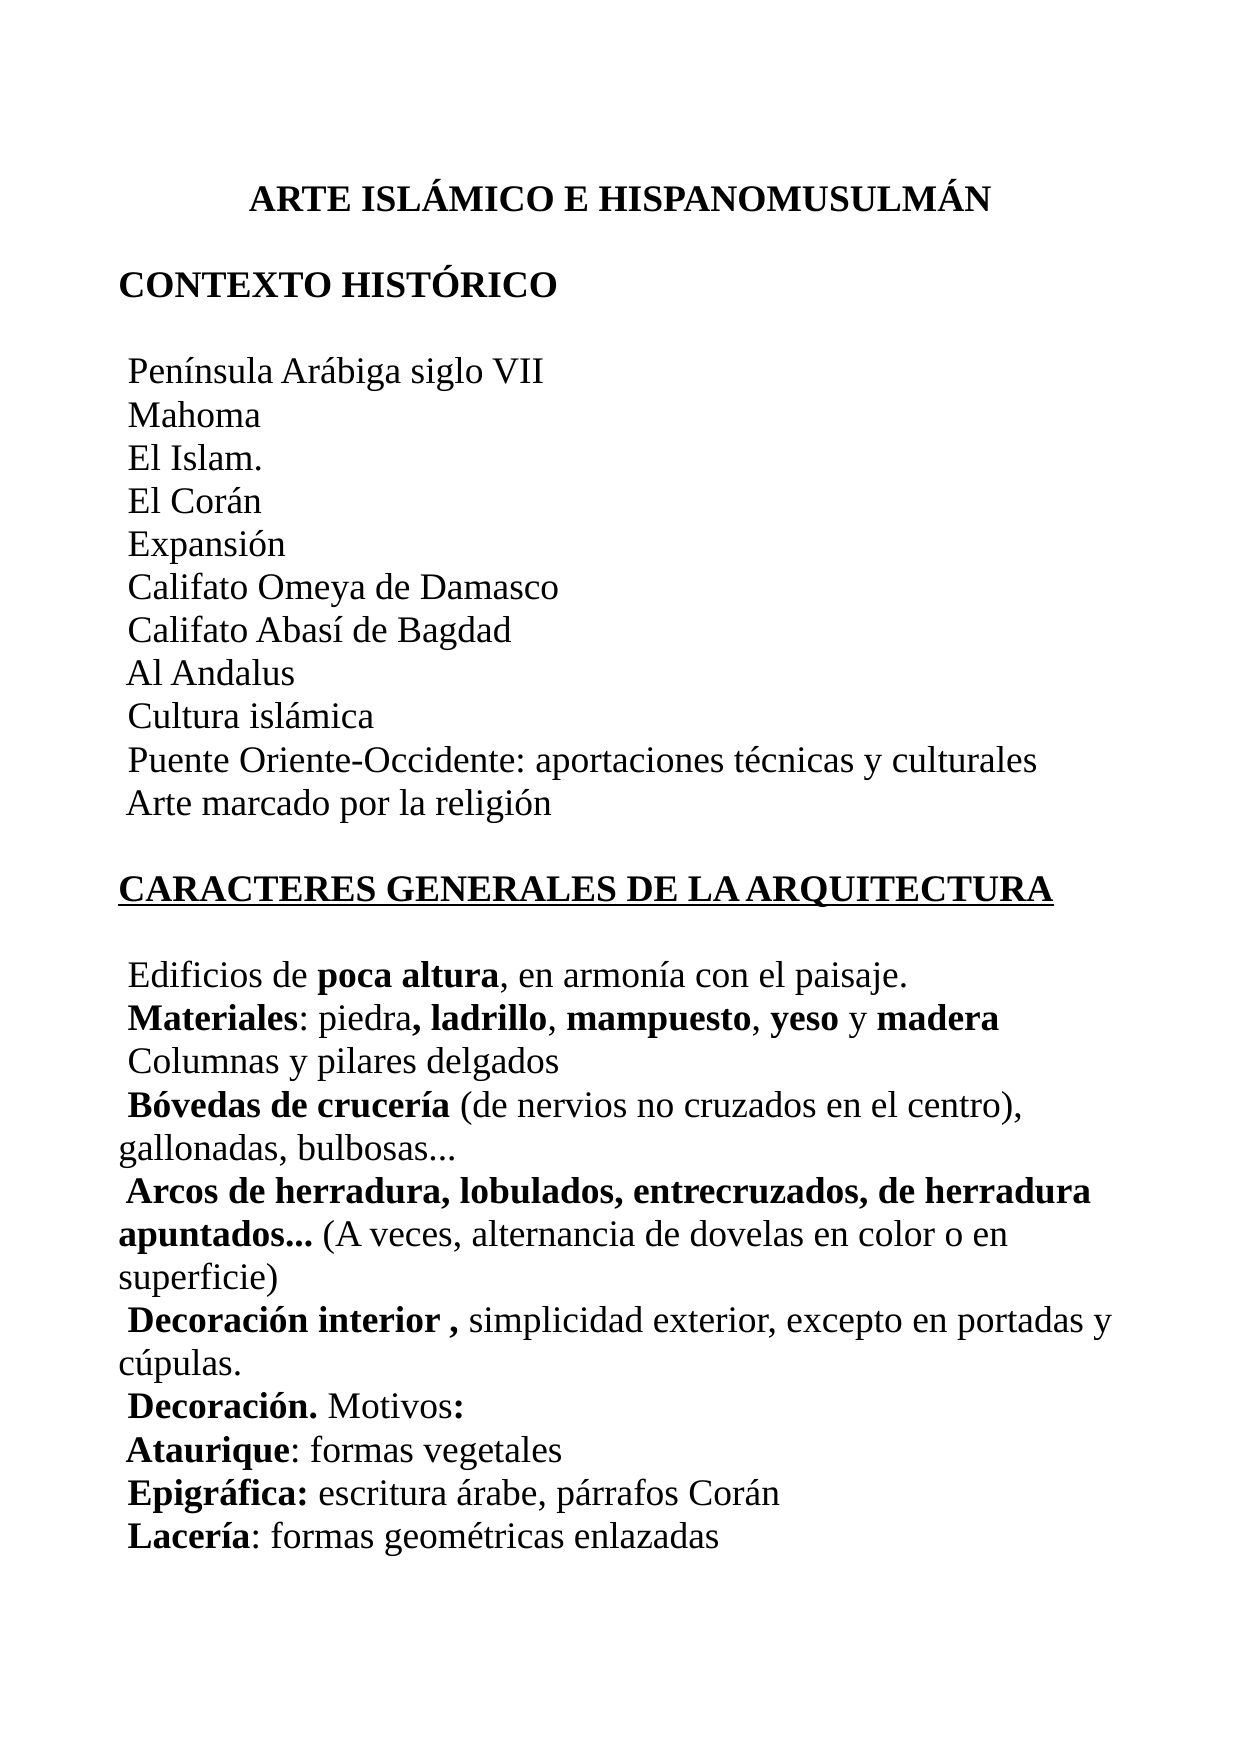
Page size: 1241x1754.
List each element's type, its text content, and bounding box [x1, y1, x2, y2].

text Cultura islámica [118, 694, 1122, 737]
text Expansión [118, 521, 1122, 564]
text Califato Abasí de Bagdad [118, 608, 1122, 651]
text El Islam. [118, 435, 1122, 478]
text Ataurique: formas vegetales [118, 1427, 1122, 1470]
text Al Andalus [118, 651, 1122, 694]
text Bóvedas de crucería (de nervios no cruzados en el centro), gallonadas, bulbosas... [118, 1082, 1122, 1168]
text Puente Oriente-Occidente: aportaciones técnicas y culturales [118, 737, 1122, 780]
text CARACTERES GENERALES DE LA ARQUITECTURA [118, 866, 1122, 909]
text Epigráfica: escritura árabe, párrafos Corán [118, 1470, 1122, 1513]
text Arte marcado por la religión [118, 780, 1122, 823]
text ARTE ISLÁMICO E HISPANOMUSULMÁN [118, 176, 1122, 219]
text Lacería: formas geométricas enlazadas [118, 1513, 1122, 1556]
text Columnas y pilares delgados [118, 1039, 1122, 1082]
text Decoración interior , simplicidad exterior, excepto en portadas y cúpulas. [118, 1298, 1122, 1384]
text Decoración. Motivos: [118, 1384, 1122, 1427]
text Edificios de poca altura, en armonía con el paisaje. [118, 953, 1122, 996]
text Península Arábiga siglo VII [118, 349, 1122, 392]
text CONTEXTO HISTÓRICO [118, 263, 1122, 306]
text Arcos de herradura, lobulados, entrecruzados, de herradura apuntados... (A veces, alternancia de dovelas en color o en superficie) [118, 1168, 1122, 1298]
text Mahoma [118, 392, 1122, 435]
text El Corán [118, 478, 1122, 521]
text Materiales: piedra, ladrillo, mampuesto, yeso y madera [118, 996, 1122, 1039]
text Califato Omeya de Damasco [118, 564, 1122, 608]
